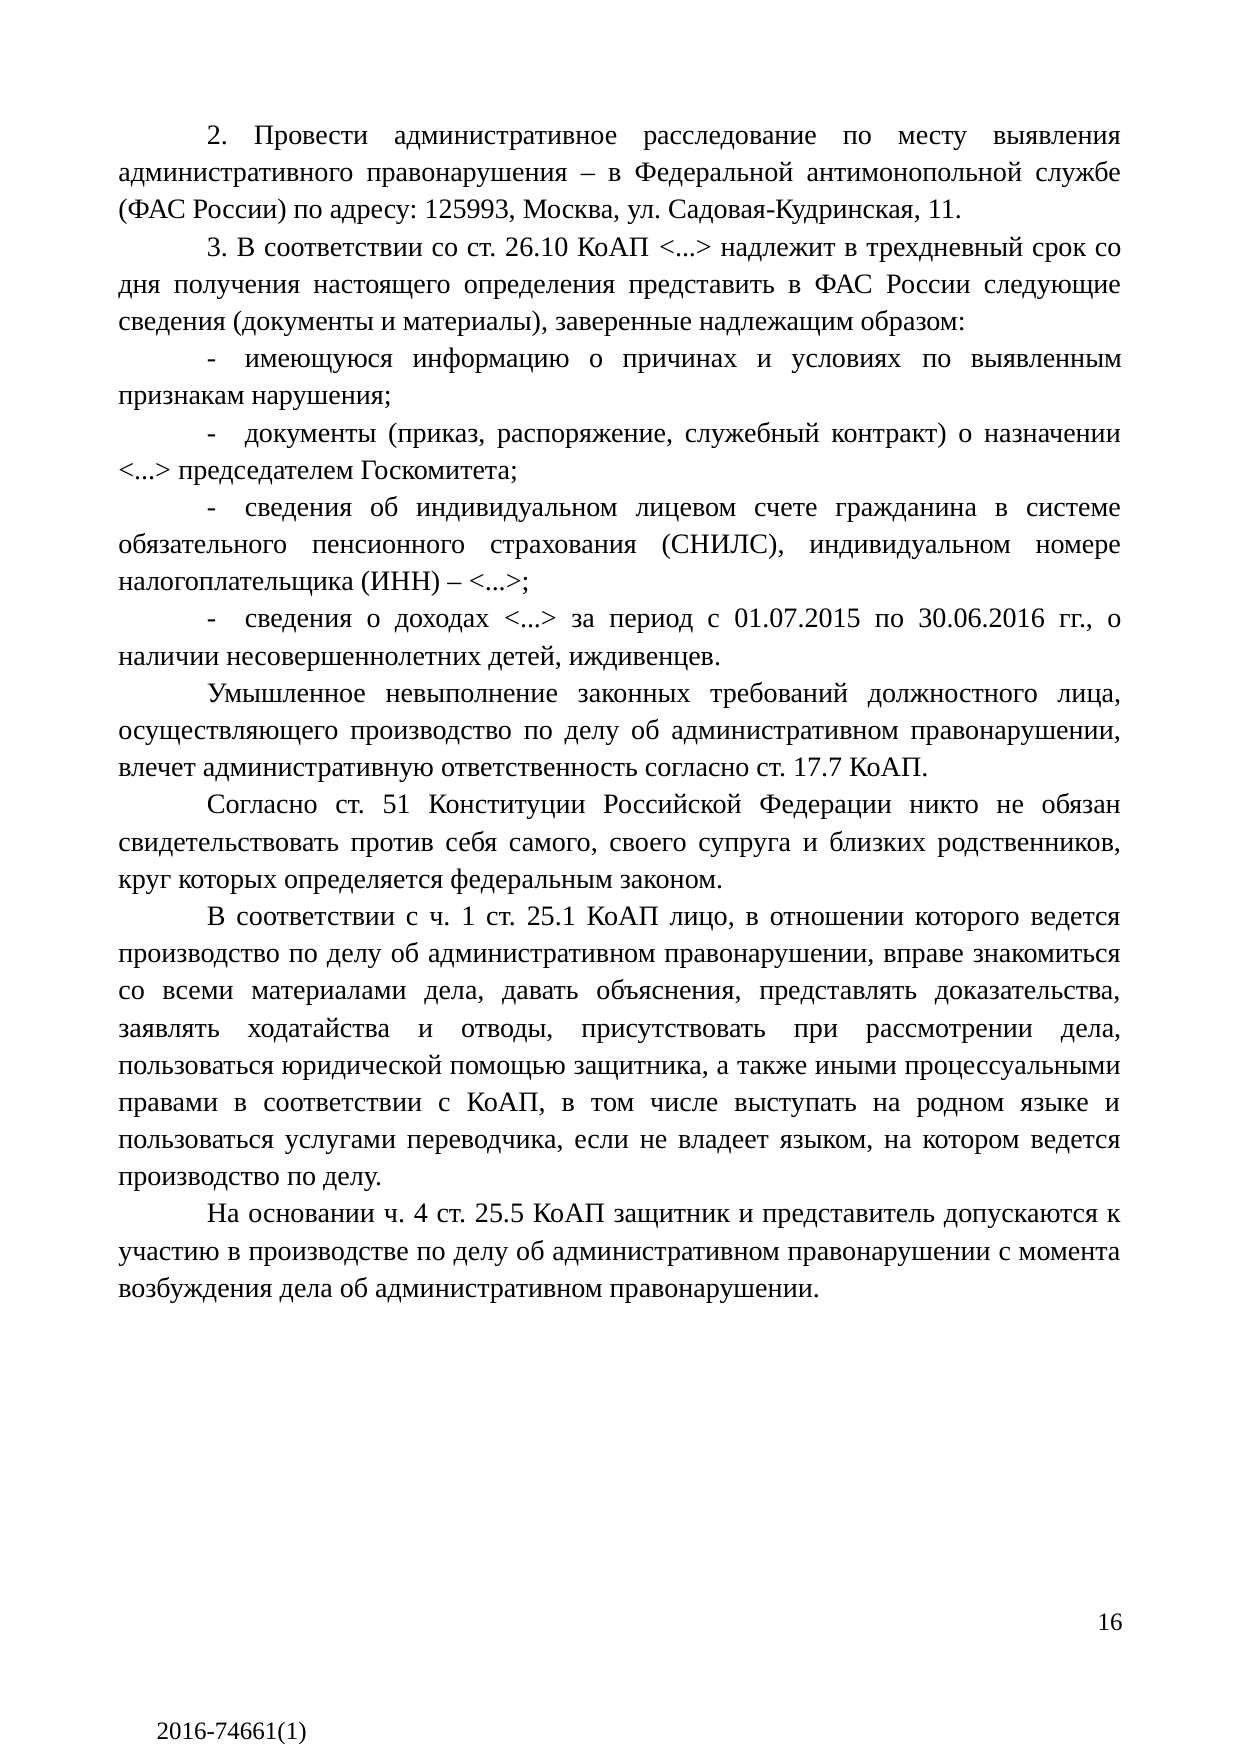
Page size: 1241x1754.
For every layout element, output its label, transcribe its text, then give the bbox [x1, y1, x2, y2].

text 3. В соответствии со ст. 26.10 КоАП <...> надлежит в трехдневный срок со дня получения настоящего определения представить в ФАС России следующие сведения (документы и материалы), заверенные надлежащим образом: [118, 230, 1122, 336]
text - сведения об индивидуальном лицевом счете гражданина в системе обязательного пенсионного страхования (СНИЛС), индивидуальном номере налогоплательщика (ИНН) – <...>; [118, 490, 1122, 597]
text В соответствии с ч. 1 ст. 25.1 КоАП лицо, в отношении которого ведется производство по делу об административном правонарушении, вправе знакомиться со всеми материалами дела, давать объяснения, представлять доказательства, заявлять ходатайства и отводы, присутствовать при рассмотрении дела, пользоваться юридической помощью защитника, а также иными процессуальными правами в соответствии с КоАП, в том числе выступать на родном языке и пользоваться услугами переводчика, если не владеет языком, на котором ведется производство по делу. [118, 899, 1122, 1192]
text Умышленное невыполнение законных требований должностного лица, осуществляющего производство по делу об административном правонарушении, влечет административную ответственность согласно ст. 17.7 КоАП. [118, 676, 1122, 783]
text - имеющуюся информацию о причинах и условиях по выявленным признакам нарушения; [118, 341, 1122, 411]
text - документы (приказ, распоряжение, служебный контракт) о назначении <...> председателем Госкомитета; [118, 416, 1122, 485]
text На основании ч. 4 ст. 25.5 КоАП защитник и представитель допускаются к участию в производстве по делу об административном правонарушении с момента возбуждения дела об административном правонарушении. [118, 1197, 1122, 1303]
text - сведения о доходах <...> за период с 01.07.2015 по 30.06.2016 гг., о наличии несовершеннолетних детей, иждивенцев. [118, 602, 1122, 671]
text 2. Провести административное расследование по месту выявления административного правонарушения – в Федеральной антимонопольной службе (ФАС России) по адресу: 125993, Москва, ул. Садовая-Кудринская, 11. [118, 118, 1122, 225]
text Согласно ст. 51 Конституции Российской Федерации никто не обязан свидетельствовать против себя самого, своего супруга и близких родственников, круг которых определяется федеральным законом. [118, 787, 1122, 894]
